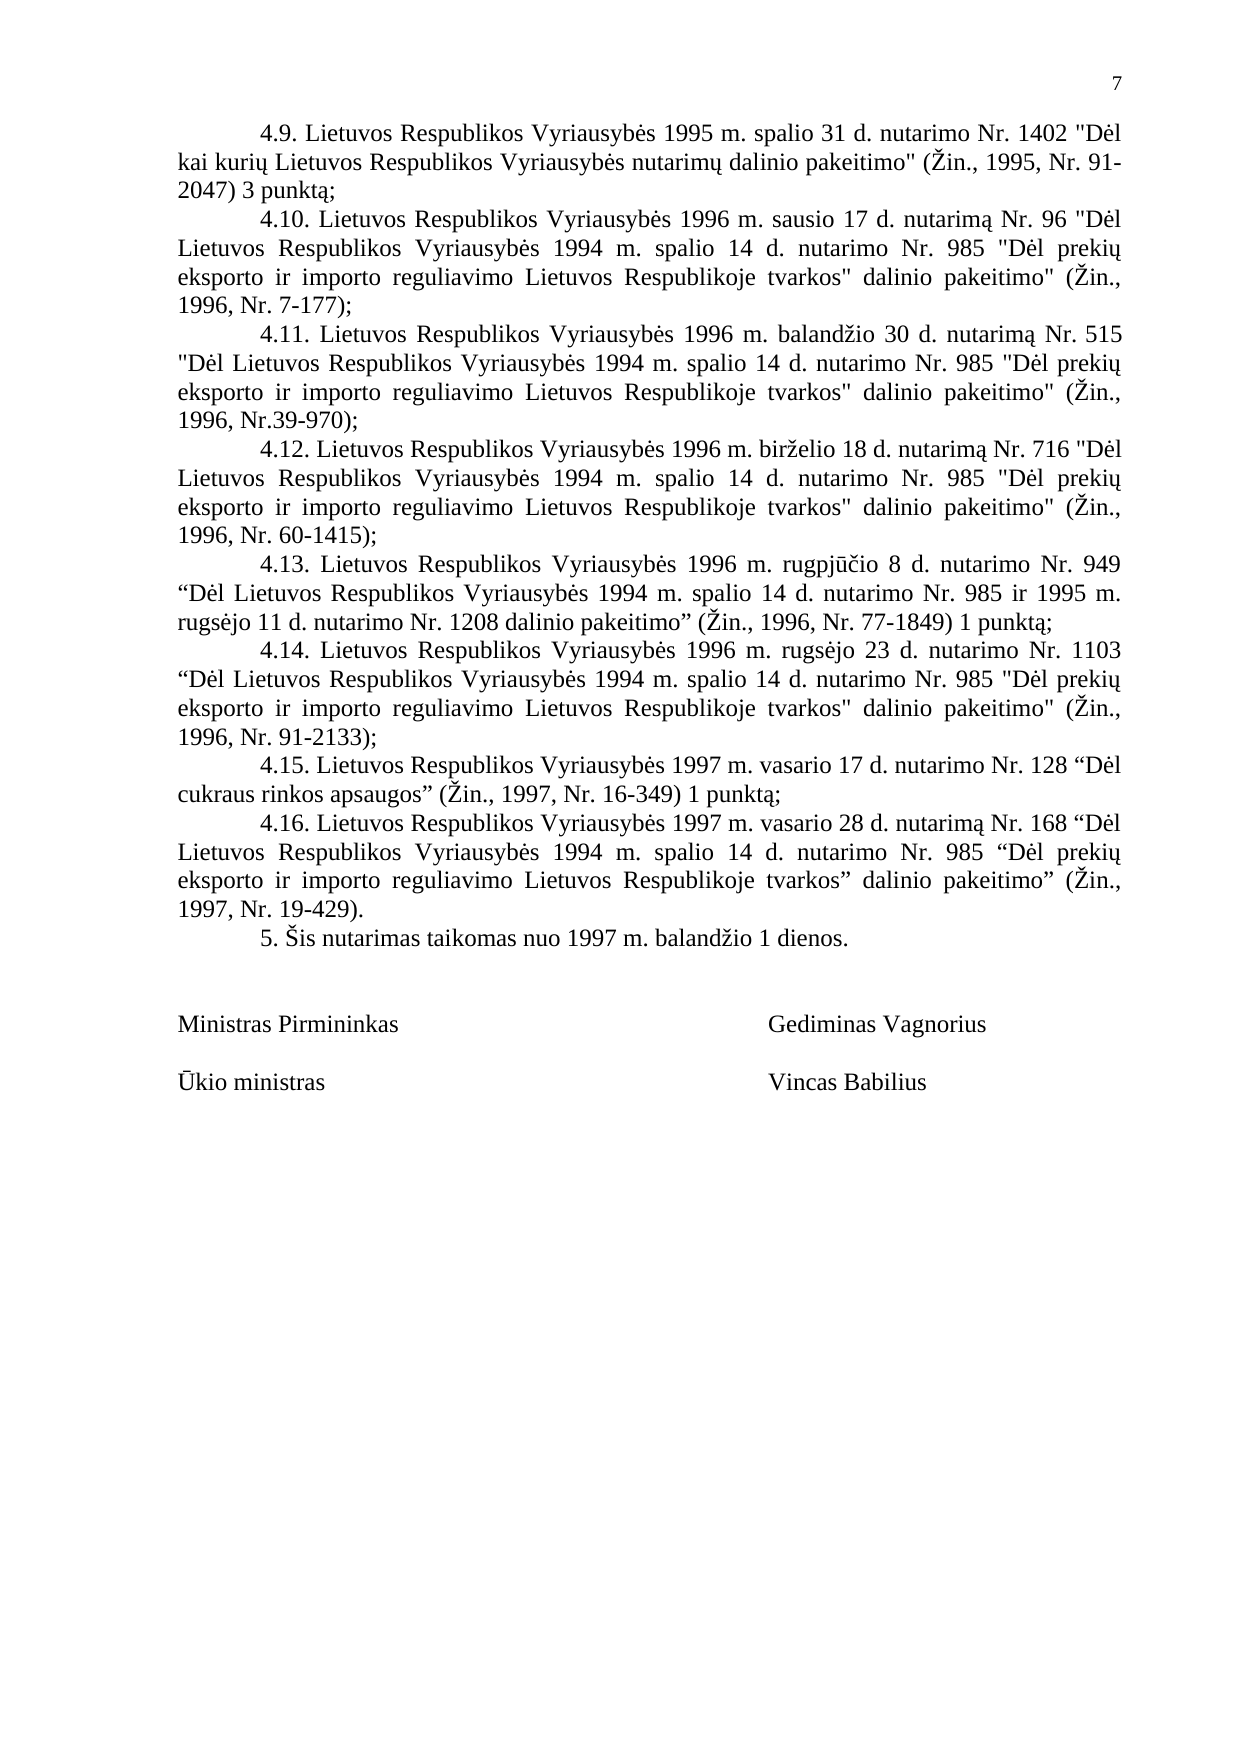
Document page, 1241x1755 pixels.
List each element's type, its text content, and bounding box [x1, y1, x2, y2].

text Ūkio ministras Vincas Babilius [177, 1067, 1122, 1096]
text 5. Šis nutarimas taikomas nuo 1997 m. balandžio 1 dienos. [177, 923, 1122, 952]
text 4.15. Lietuvos Respublikos Vyriausybės 1997 m. vasario 17 d. nutarimo Nr. 128 “Dėl cukraus rinkos apsaugos” (Žin., 1997, Nr. 16-349) 1 punktą; [177, 751, 1122, 808]
text Ministras Pirmininkas Gediminas Vagnorius [177, 1009, 1122, 1038]
text 4.14. Lietuvos Respublikos Vyriausybės 1996 m. rugsėjo 23 d. nutarimo Nr. 1103 “Dėl Lietuvos Respublikos Vyriausybės 1994 m. spalio 14 d. nutarimo Nr. 985 "Dėl prekių eksporto ir importo reguliavimo Lietuvos Respublikoje tvarkos" dalinio pakeitimo" (Žin., 1996, Nr. 91-2133); [177, 636, 1122, 751]
text 4.10. Lietuvos Respublikos Vyriausybės 1996 m. sausio 17 d. nutarimą Nr. 96 "Dėl Lietuvos Respublikos Vyriausybės 1994 m. spalio 14 d. nutarimo Nr. 985 "Dėl prekių eksporto ir importo reguliavimo Lietuvos Respublikoje tvarkos" dalinio pakeitimo" (Žin., 1996, Nr. 7-177); [177, 204, 1122, 319]
text 4.12. Lietuvos Respublikos Vyriausybės 1996 m. birželio 18 d. nutarimą Nr. 716 "Dėl Lietuvos Respublikos Vyriausybės 1994 m. spalio 14 d. nutarimo Nr. 985 "Dėl prekių eksporto ir importo reguliavimo Lietuvos Respublikoje tvarkos" dalinio pakeitimo" (Žin., 1996, Nr. 60-1415); [177, 434, 1122, 549]
text 4.13. Lietuvos Respublikos Vyriausybės 1996 m. rugpjūčio 8 d. nutarimo Nr. 949 “Dėl Lietuvos Respublikos Vyriausybės 1994 m. spalio 14 d. nutarimo Nr. 985 ir 1995 m. rugsėjo 11 d. nutarimo Nr. 1208 dalinio pakeitimo” (Žin., 1996, Nr. 77-1849) 1 punktą; [177, 549, 1122, 636]
text 4.11. Lietuvos Respublikos Vyriausybės 1996 m. balandžio 30 d. nutarimą Nr. 515 "Dėl Lietuvos Respublikos Vyriausybės 1994 m. spalio 14 d. nutarimo Nr. 985 "Dėl prekių eksporto ir importo reguliavimo Lietuvos Respublikoje tvarkos" dalinio pakeitimo" (Žin., 1996, Nr.39-970); [177, 319, 1122, 434]
text 4.16. Lietuvos Respublikos Vyriausybės 1997 m. vasario 28 d. nutarimą Nr. 168 “Dėl Lietuvos Respublikos Vyriausybės 1994 m. spalio 14 d. nutarimo Nr. 985 “Dėl prekių eksporto ir importo reguliavimo Lietuvos Respublikoje tvarkos” dalinio pakeitimo” (Žin., 1997, Nr. 19-429). [177, 808, 1122, 923]
text 4.9. Lietuvos Respublikos Vyriausybės 1995 m. spalio 31 d. nutarimo Nr. 1402 "Dėl kai kurių Lietuvos Respublikos Vyriausybės nutarimų dalinio pakeitimo" (Žin., 1995, Nr. 91-2047) 3 punktą; [177, 118, 1122, 204]
